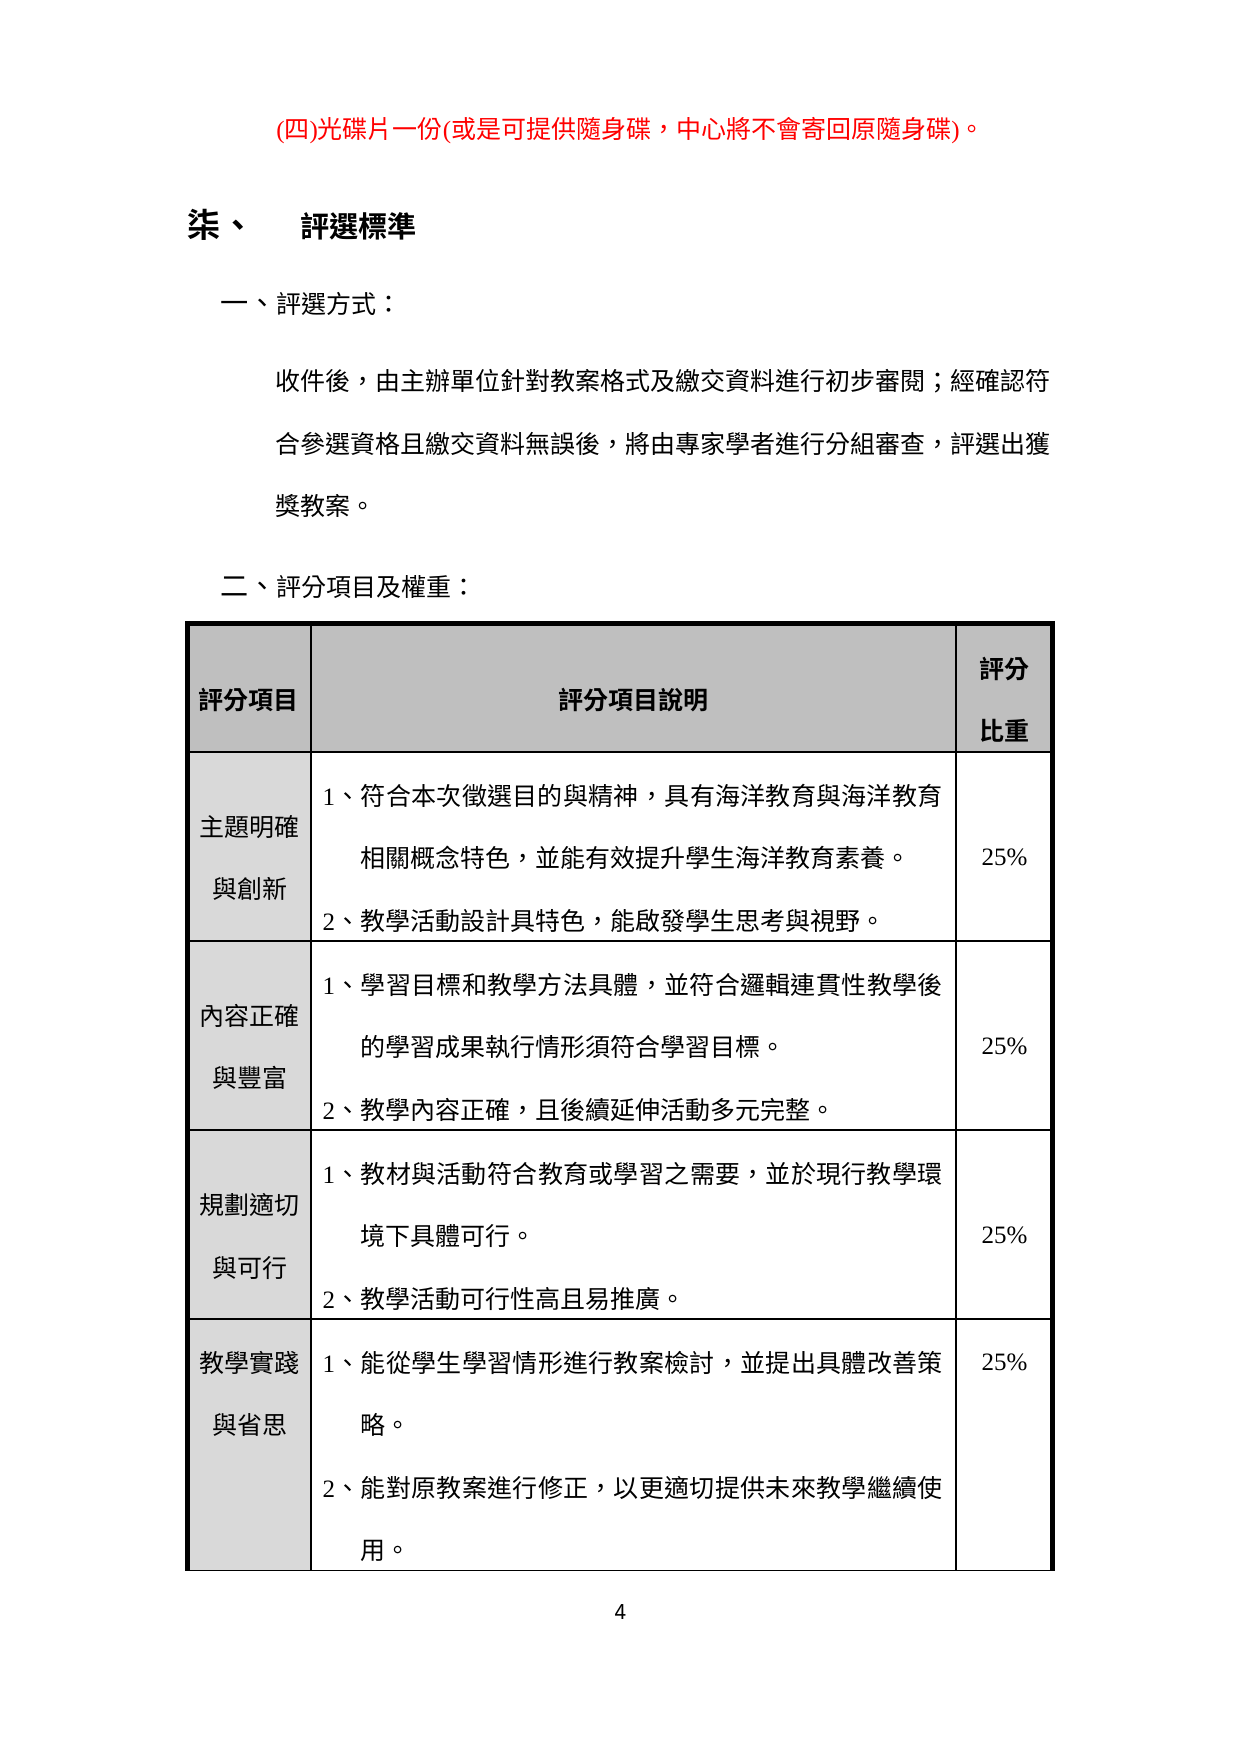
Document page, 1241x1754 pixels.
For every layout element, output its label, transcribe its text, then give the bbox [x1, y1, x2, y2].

table_cell 內容正確與豐富 [190, 942, 310, 1129]
table_cell 25% [957, 753, 1050, 940]
table_cell 教學實踐與省思 [190, 1320, 310, 1570]
table_cell 規劃適切與可行 [190, 1131, 310, 1318]
table_header 評分項目說明 [312, 626, 955, 751]
table_cell 1、能從學生學習情形進行教案檢討，並提出具體改善策略。 2、能對原教案進行修正，以更適切提供未來教學繼續使用。 [312, 1320, 955, 1570]
table_cell 1、教材與活動符合教育或學習之需要，並於現行教學環境下具體可行。 2、教學活動可行性高且易推廣。 [312, 1131, 955, 1318]
table_header 評分項目 [190, 626, 310, 751]
list 評分項目及權重： [220, 542, 1053, 604]
table_cell 25% [957, 1131, 1050, 1318]
table_cell 1、符合本次徵選目的與精神，具有海洋教育與海洋教育相關概念特色，並能有效提升學生海洋教育素養。 2、教學活動設計具特色，能啟發學生思考與視野。 [312, 753, 955, 940]
table_cell 主題明確與創新 [190, 753, 310, 940]
text 收件後，由主辦單位針對教案格式及繳交資料進行初步審閱；經確認符合參選資格且繳交資料無誤後，將由專家學者進行分組審查，評選出獲獎教案。 [275, 338, 1053, 526]
list 評選方式： [220, 259, 1053, 322]
table_cell 25% [957, 1320, 1050, 1570]
table_header 評分比重 [957, 626, 1050, 751]
table_cell 25% [957, 942, 1050, 1129]
text (四)光碟片一份(或是可提供隨身碟，中心將不會寄回原隨身碟)。 [276, 86, 1053, 148]
list 評選標準 [187, 181, 1053, 243]
table_cell 1、學習目標和教學方法具體，並符合邏輯連貫性教學後的學習成果執行情形須符合學習目標。 2、教學內容正確，且後續延伸活動多元完整。 [312, 942, 955, 1129]
